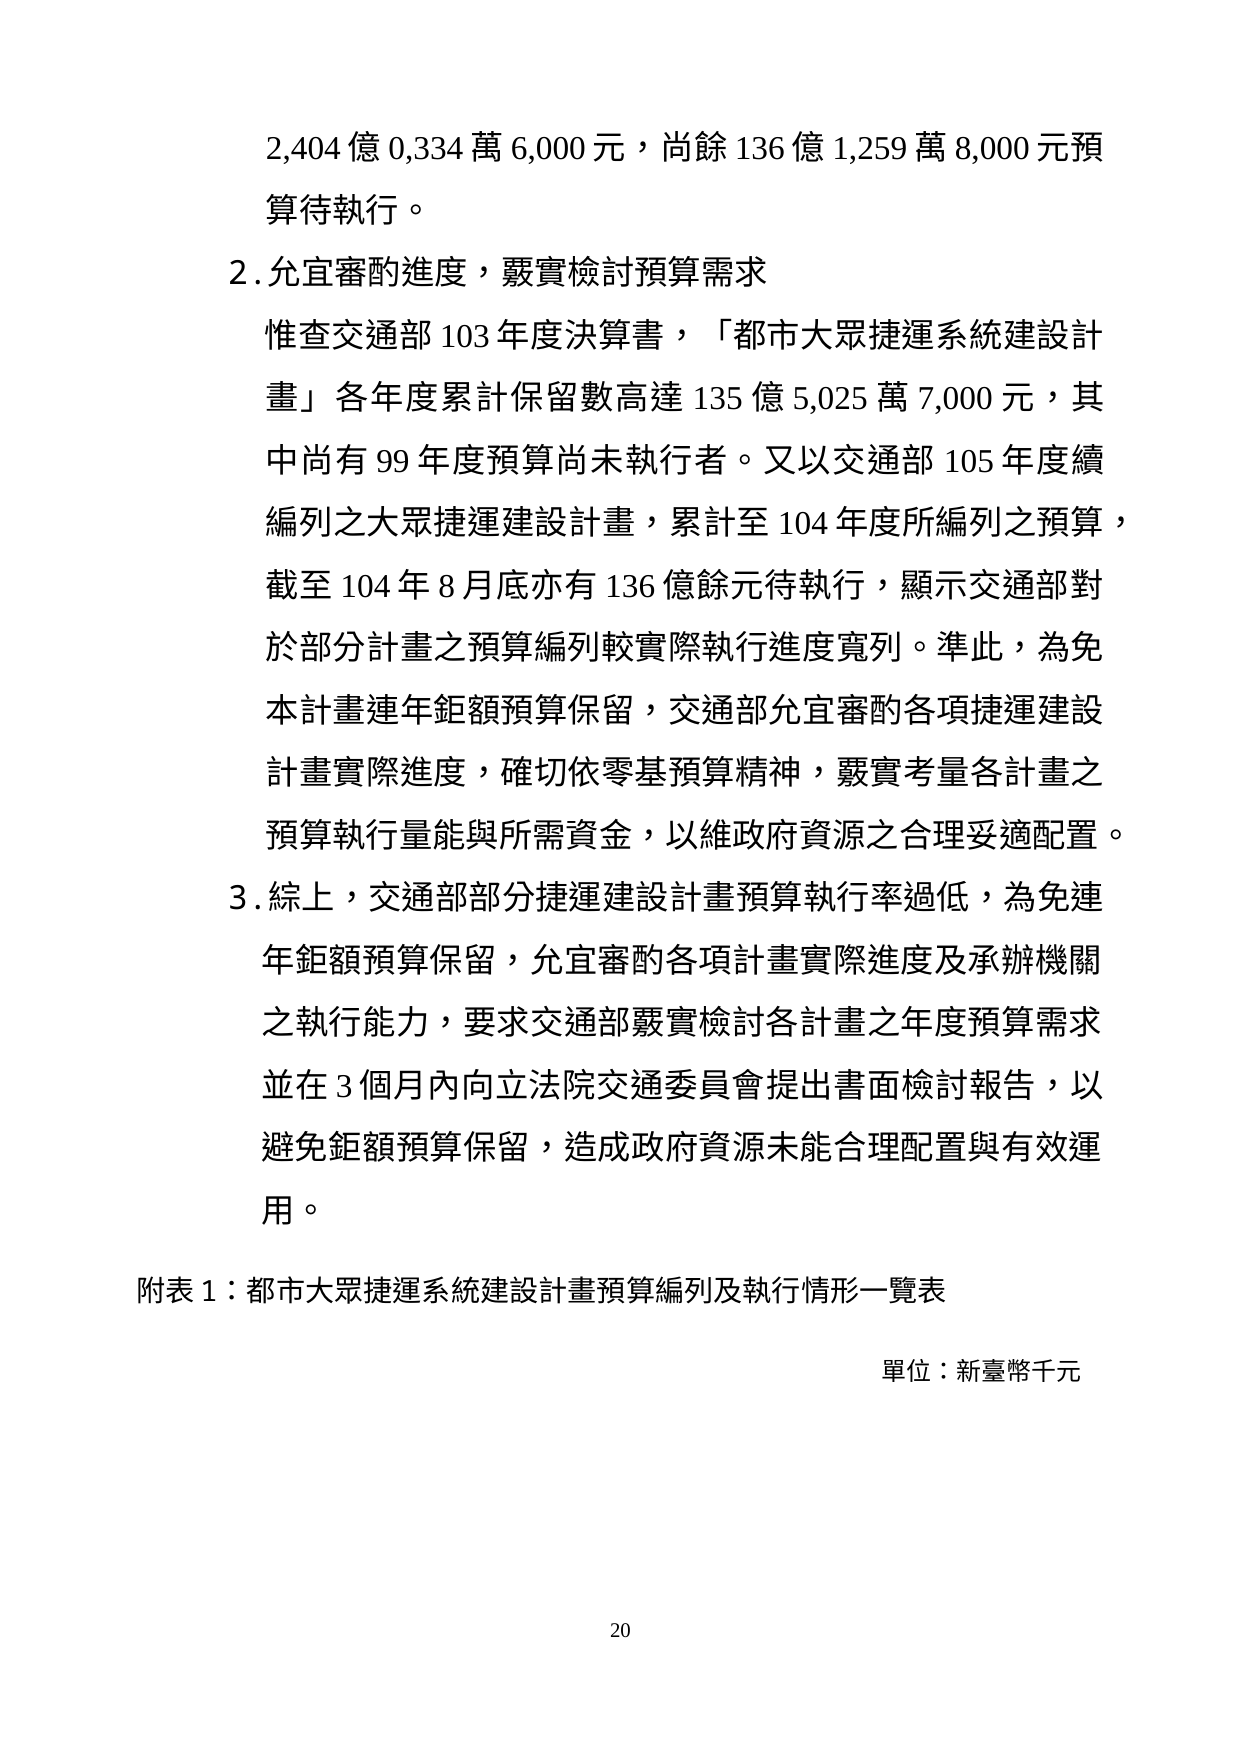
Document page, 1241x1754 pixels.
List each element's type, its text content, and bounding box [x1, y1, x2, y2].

text 惟查交通部103年度決算書，「都市大眾捷運系統建設計畫」各年度累計保留數高達135億5,025萬7,000元，其中尚有99年度預算尚未執行者。又以交通部105年度續編列之大眾捷運建設計畫，累計至104年度所編列之預算，截至104年8月底亦有136億餘元待執行，顯示交通部對於部分計畫之預算編列較實際執行進度寬列。準此，為免本計畫連年鉅額預算保留，交通部允宜審酌各項捷運建設計畫實際進度，確切依零基預算精神，覈實考量各計畫之預算執行量能與所需資金，以維政府資源之合理妥適配置。 [264, 291, 1104, 853]
text 3.綜上，交通部部分捷運建設計畫預算執行率過低，為免連年鉅額預算保留，允宜審酌各項計畫實際進度及承辦機關之執行能力，要求交通部覈實檢討各計畫之年度預算需求，並在3個月內向立法院交通委員會提出書面檢討報告，以避免鉅額預算保留，造成政府資源未能合理配置與有效運用。 [228, 853, 1104, 1228]
text 附表1：都市大眾捷運系統建設計畫預算編列及執行情形一覽表 [136, 1247, 1104, 1309]
text 單位：新臺幣千元 [162, 1328, 1081, 1391]
text 2,404億0,334萬6,000元，尚餘136億1,259萬8,000元預算待執行。 [264, 103, 1104, 228]
text 2.允宜審酌進度，覈實檢討預算需求 [186, 228, 1104, 291]
